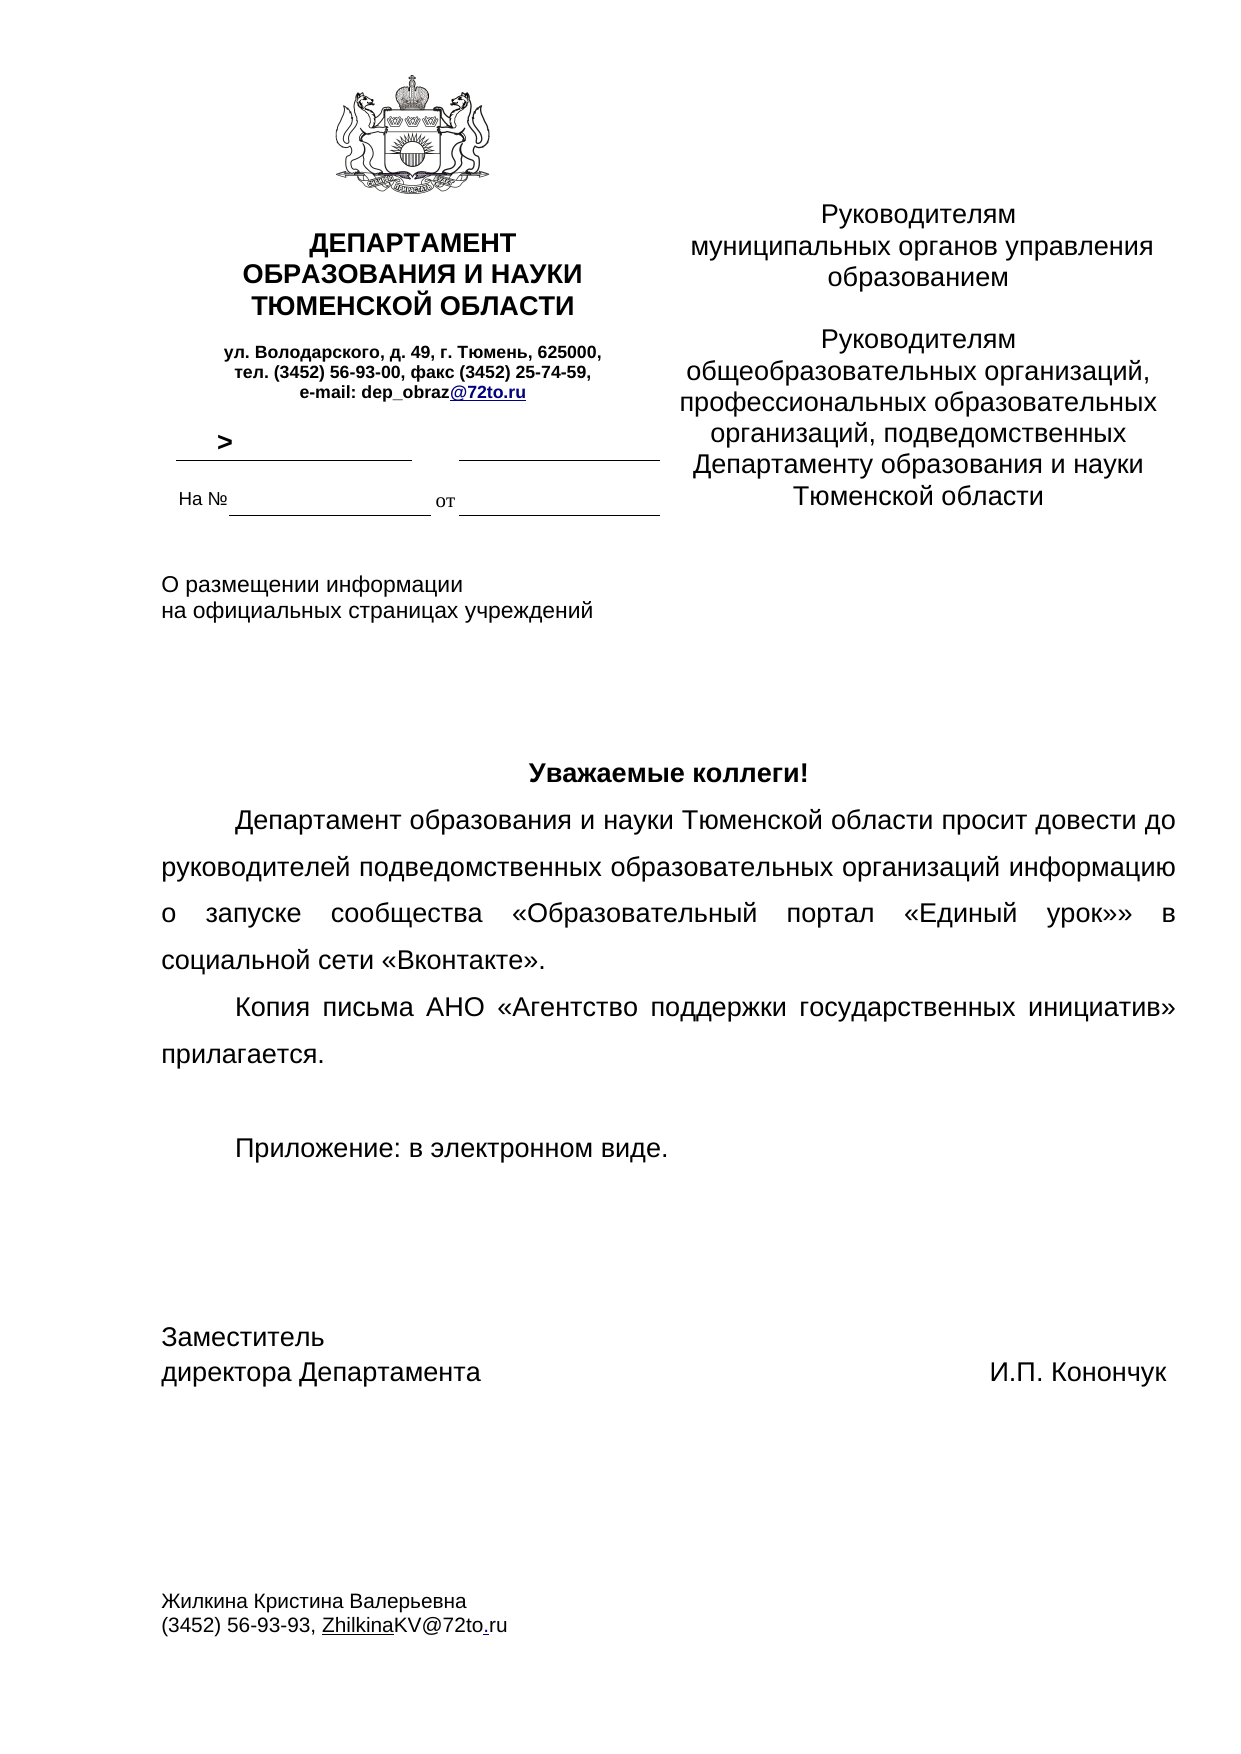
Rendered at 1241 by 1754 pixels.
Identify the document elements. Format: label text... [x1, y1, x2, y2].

table_cell ДЕПАРТАМЕНТ ОБРАЗОВАНИЯ И НАУКИ ТЮМЕНСКОЙ ОБЛАСТИ ул. Володарского, д. 49, г. Тюмень, 625000, тел. (3452) 56-93-00, факс (3452) 25-74-59, e-mail: dep_obraz@72to.ru [165, 199, 660, 571]
text на официальных страницах учреждений [161, 597, 1177, 624]
table_header [229, 485, 431, 514]
text Заместитель [161, 1321, 1177, 1352]
text <SED-SIGN> [161, 1392, 1177, 1424]
text Жилкина Кристина Валерьевна [161, 1589, 1177, 1613]
text О размещении информации [161, 571, 1177, 597]
table_header [459, 485, 660, 514]
table_header [459, 423, 660, 460]
table_header от [431, 485, 459, 514]
text Департамент образования и науки Тюменской области просит довести до руководителей подведомственных образовательных организаций информацию о запуске сообщества «Образовательный портал «Единый урок»» в социальной сети «Вконтакте». [161, 804, 1177, 976]
text Копия письма АНО «Агентство поддержки государственных инициатив» прилагается. [161, 991, 1177, 1069]
table_header > [176, 423, 412, 460]
text директора Департамента И.П. Конончук [161, 1356, 1177, 1388]
text (3452) 56-93-93, ZhilkinaKV@72to.ru [161, 1613, 1177, 1637]
table_cell Руководителям муниципальных органов управления образованием Руководителям общеобразовательных организаций, профессиональных образовательных организаций, подведомственных Департаменту образования и науки Тюменской области [660, 199, 672, 571]
text Уважаемые коллеги! [161, 757, 1177, 788]
table_header [165, 75, 660, 198]
table_header [412, 423, 459, 460]
text Приложение: в электронном виде. [161, 1132, 1177, 1163]
table_header [660, 75, 1176, 198]
table_header На № [176, 485, 229, 514]
